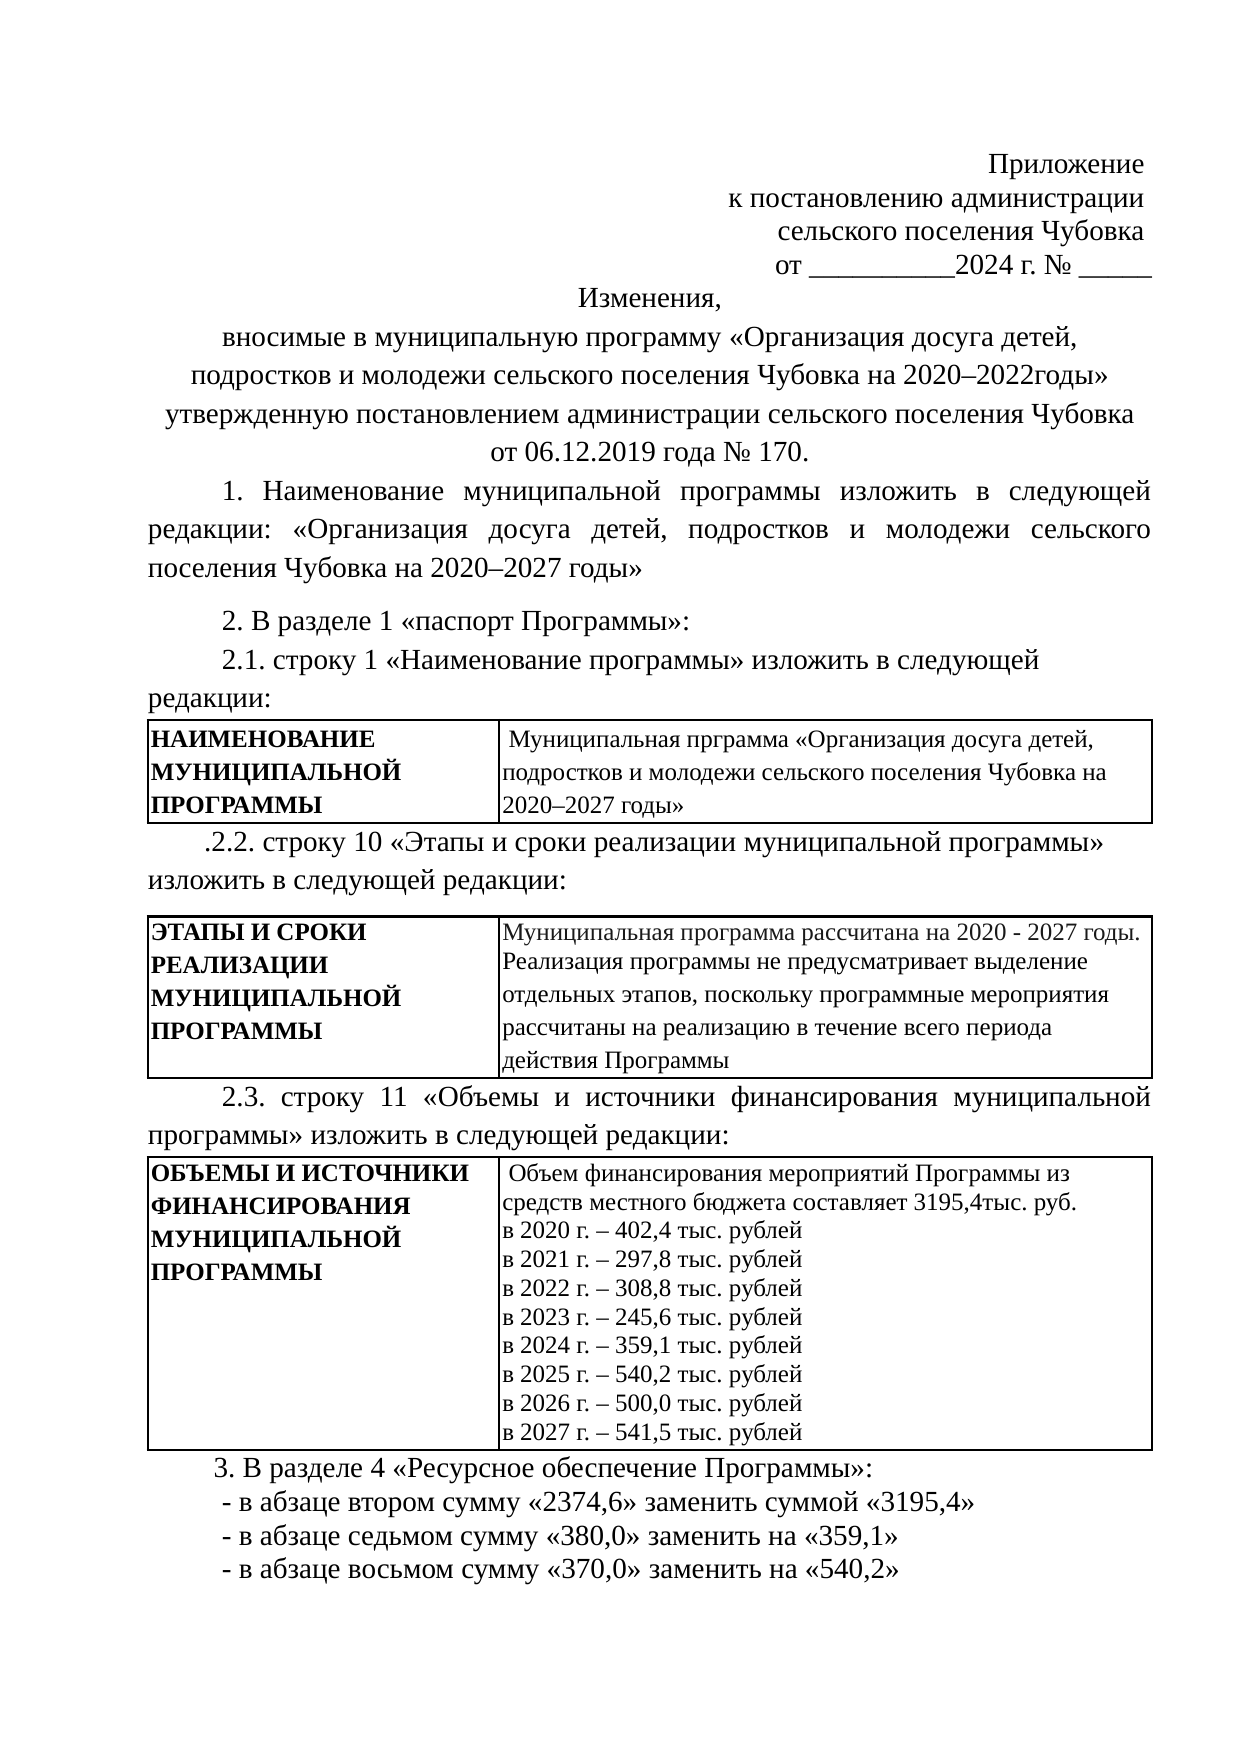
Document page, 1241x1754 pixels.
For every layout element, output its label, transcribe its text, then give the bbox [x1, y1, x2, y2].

text - в абзаце седьмом сумму «380,0» заменить на «359,1» [148, 1518, 1152, 1551]
text 2.3. строку 11 «Объемы и источники финансирования муниципальной программы» изложить в следующей редакции: [148, 1079, 1152, 1151]
table_header Муниципальная программа рассчитана на 2020 - 2027 годы. Реализация программы не предусматривает выделение отдельных этапов, поскольку программные мероприятия рассчитаны на реализацию в течение всего периода действия Программы [500, 918, 1151, 1077]
table_header Объем финансирования мероприятий Программы из средств местного бюджета составляет 3195,4тыс. руб. в 2020 г. – 402,4 тыс. рублей в 2021 г. – 297,8 тыс. рублей в 2022 г. – 308,8 тыс. рублей в 2023 г. – 245,6 тыс. рублей в 2024 г. – 359,1 тыс. рублей в 2025 г. – 540,2 тыс. рублей в 2026 г. – 500,0 тыс. рублей в 2027 г. – 541,5 тыс. рублей [500, 1158, 1151, 1448]
text - в абзаце втором сумму «2374,6» заменить суммой «3195,4» [148, 1484, 1152, 1518]
text 3. В разделе 4 «Ресурсное обеспечение Программы»: [148, 1451, 1152, 1484]
text от __________2024 г. № _____ [148, 247, 1152, 280]
text Приложение [148, 146, 1152, 180]
text вносимые в муниципальную программу «Организация досуга детей, подростков и молодежи сельского поселения Чубовка на 2020–2022годы» утвержденную постановлением администрации сельского поселения Чубовка от 06.12.2019 года № 170. [148, 319, 1152, 468]
table_header ОБЪЕМЫ И ИСТОЧНИКИ ФИНАНСИРОВАНИЯ МУНИЦИПАЛЬНОЙ ПРОГРАММЫ [149, 1158, 498, 1448]
table_header ЭТАПЫ И СРОКИ РЕАЛИЗАЦИИ МУНИЦИПАЛЬНОЙ ПРОГРАММЫ [149, 918, 498, 1077]
text Изменения, [148, 280, 1152, 314]
text сельского поселения Чубовка [148, 213, 1152, 247]
text 2. В разделе 1 «паспорт Программы»: [148, 603, 1152, 637]
table_header НАИМЕНОВАНИЕ МУНИЦИПАЛЬНОЙ ПРОГРАММЫ [149, 721, 498, 822]
text 2.1. строку 1 «Наименование программы» изложить в следующей редакции: [148, 642, 1152, 714]
text 1. Наименование муниципальной программы изложить в следующей редакции: «Организация досуга детей, подростков и молодежи сельского поселения Чубовка на 2020–2027 годы» [148, 473, 1152, 584]
text .2.2. строку 10 «Этапы и сроки реализации муниципальной программы» изложить в следующей редакции: [148, 824, 1152, 896]
text - в абзаце восьмом сумму «370,0» заменить на «540,2» [148, 1551, 1152, 1585]
text к постановлению администрации [148, 180, 1152, 213]
table_header Муниципальная прграмма «Организация досуга детей, подростков и молодежи сельского поселения Чубовка на 2020–2027 годы» [500, 721, 1151, 822]
